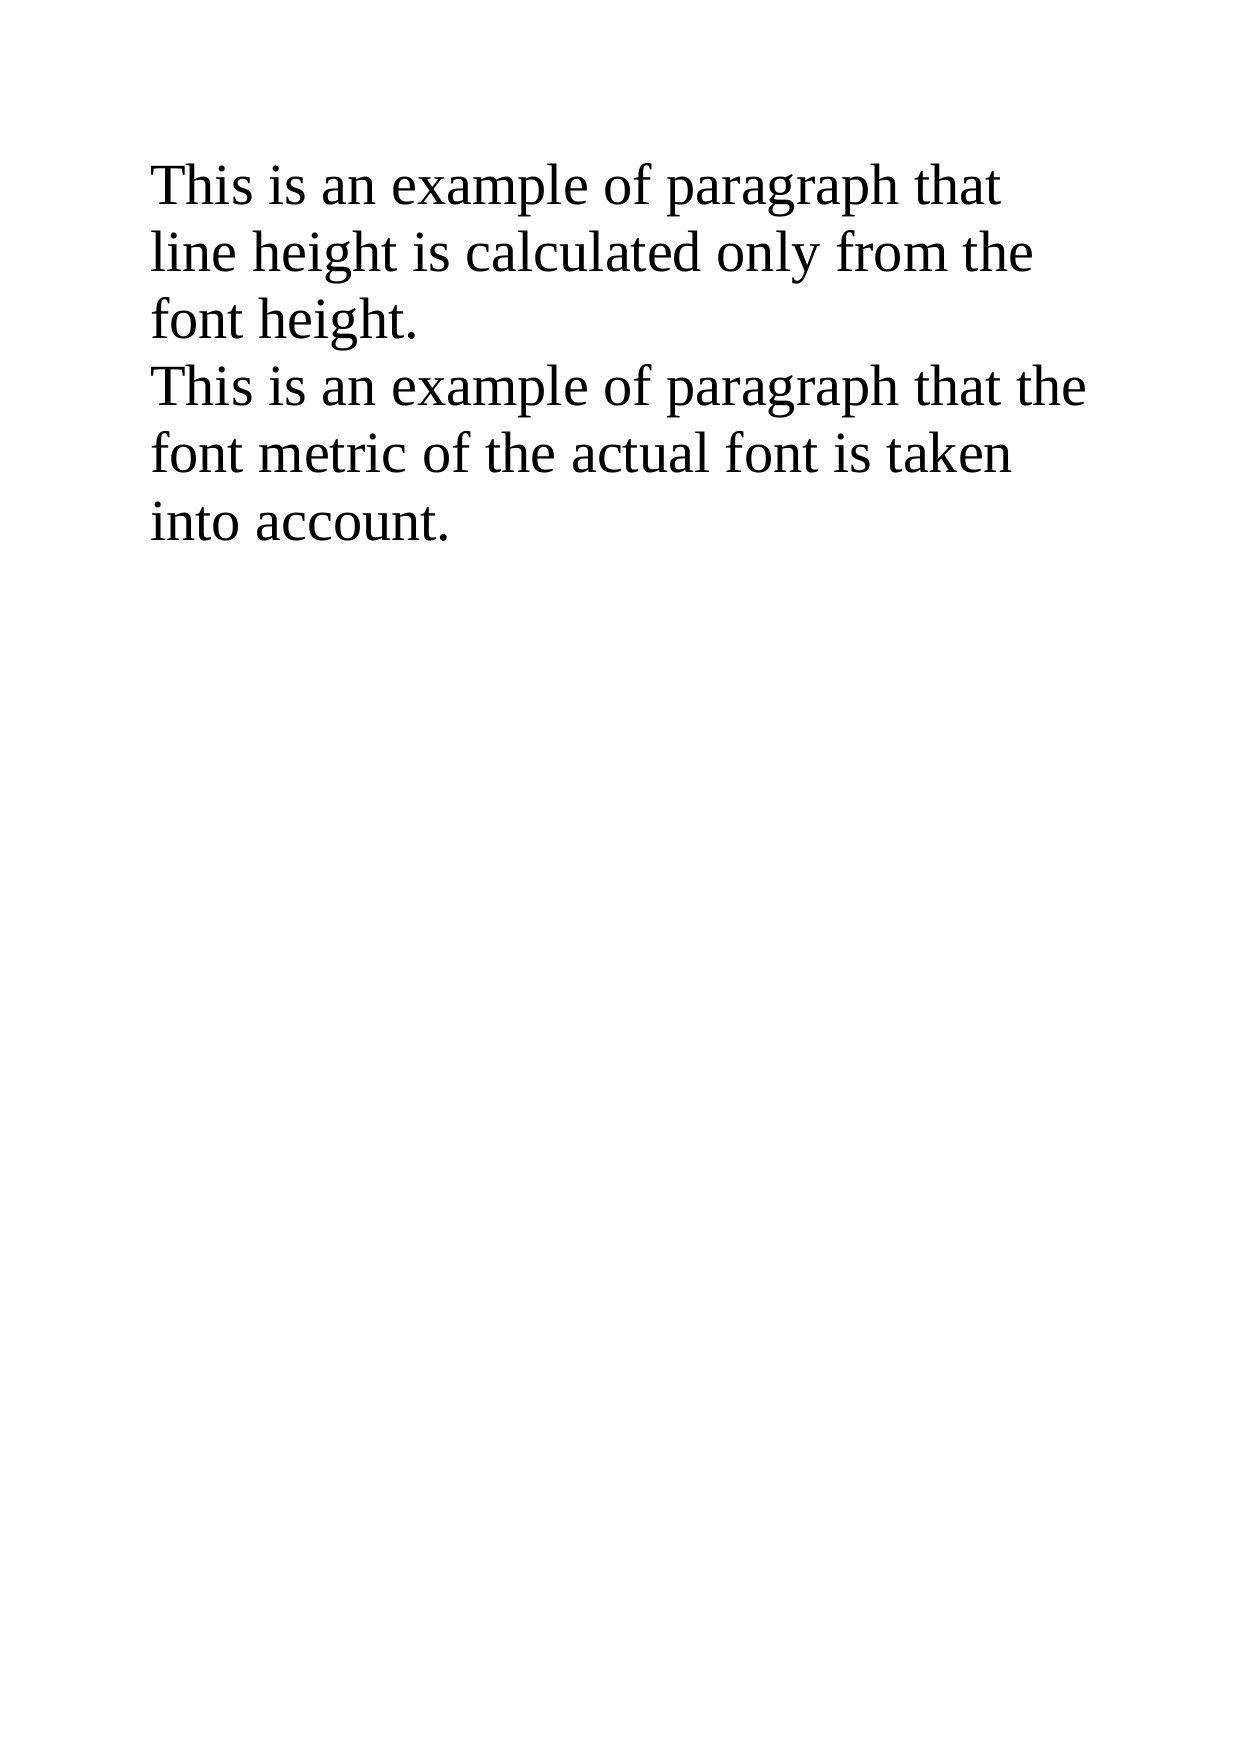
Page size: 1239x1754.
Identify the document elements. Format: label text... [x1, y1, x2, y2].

text This is an example of paragraph that line height is calculated only from the font height. [150, 150, 1089, 351]
text This is an example of paragraph that the font metric of the actual font is taken into account. [150, 351, 1089, 552]
